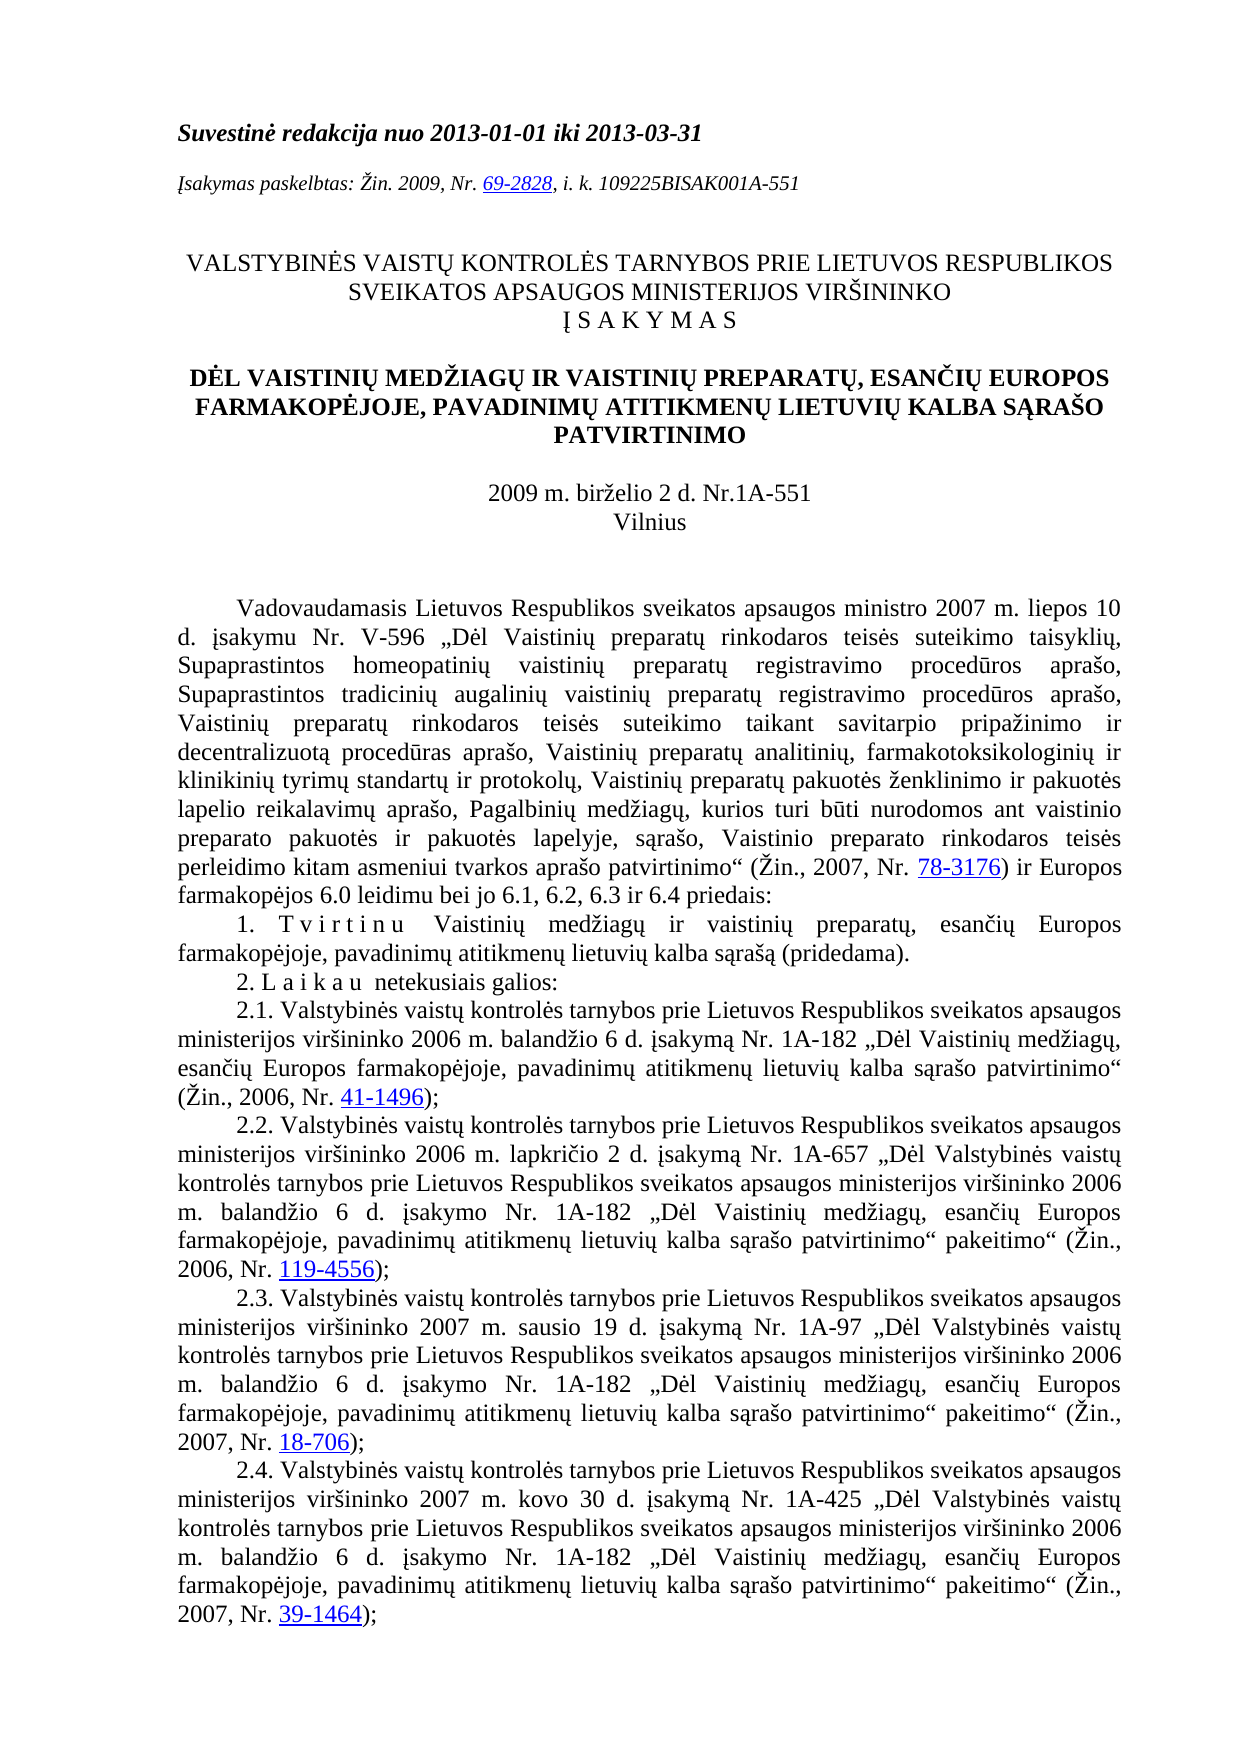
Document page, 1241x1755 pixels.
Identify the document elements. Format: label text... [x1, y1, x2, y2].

text 2009 m. birželio 2 d. Nr.1A-551 [177, 478, 1122, 507]
text DĖL VAISTINIŲ MEDŽIAGŲ IR VAISTINIŲ PREPARATŲ, ESANČIŲ EUROPOS FARMAKOPĖJOJE, PAVADINIMŲ ATITIKMENŲ LIETUVIŲ KALBA SĄRAŠO PATVIRTINIMO [177, 363, 1122, 449]
text 2.2. Valstybinės vaistų kontrolės tarnybos prie Lietuvos Respublikos sveikatos apsaugos ministerijos viršininko 2006 m. lapkričio 2 d. įsakymą Nr. 1A-657 „Dėl Valstybinės vaistų kontrolės tarnybos prie Lietuvos Respublikos sveikatos apsaugos ministerijos viršininko 2006 m. balandžio 6 d. įsakymo Nr. 1A-182 „Dėl Vaistinių medžiagų, esančių Europos farmakopėjoje, pavadinimų atitikmenų lietuvių kalba sąrašo patvirtinimo“ pakeitimo“ (Žin., 2006, Nr. 119-4556); [177, 1110, 1122, 1283]
text VALSTYBINĖS VAISTŲ KONTROLĖS TARNYBOS PRIE LIETUVOS RESPUBLIKOS SVEIKATOS APSAUGOS MINISTERIJOS VIRŠININKO [177, 248, 1122, 305]
text 2.3. Valstybinės vaistų kontrolės tarnybos prie Lietuvos Respublikos sveikatos apsaugos ministerijos viršininko 2007 m. sausio 19 d. įsakymą Nr. 1A-97 „Dėl Valstybinės vaistų kontrolės tarnybos prie Lietuvos Respublikos sveikatos apsaugos ministerijos viršininko 2006 m. balandžio 6 d. įsakymo Nr. 1A-182 „Dėl Vaistinių medžiagų, esančių Europos farmakopėjoje, pavadinimų atitikmenų lietuvių kalba sąrašo patvirtinimo“ pakeitimo“ (Žin., 2007, Nr. 18-706); [177, 1283, 1122, 1455]
text Vilnius [177, 507, 1122, 535]
text 1. Tvirtinu Vaistinių medžiagų ir vaistinių preparatų, esančių Europos farmakopėjoje, pavadinimų atitikmenų lietuvių kalba sąrašą (pridedama). [177, 909, 1122, 967]
text ĮSAKYMAS [177, 305, 1122, 334]
text 2.4. Valstybinės vaistų kontrolės tarnybos prie Lietuvos Respublikos sveikatos apsaugos ministerijos viršininko 2007 m. kovo 30 d. įsakymą Nr. 1A-425 „Dėl Valstybinės vaistų kontrolės tarnybos prie Lietuvos Respublikos sveikatos apsaugos ministerijos viršininko 2006 m. balandžio 6 d. įsakymo Nr. 1A-182 „Dėl Vaistinių medžiagų, esančių Europos farmakopėjoje, pavadinimų atitikmenų lietuvių kalba sąrašo patvirtinimo“ pakeitimo“ (Žin., 2007, Nr. 39-1464); [177, 1455, 1122, 1628]
text Suvestinė redakcija nuo 2013-01-01 iki 2013-03-31 [177, 118, 1122, 147]
text 2.1. Valstybinės vaistų kontrolės tarnybos prie Lietuvos Respublikos sveikatos apsaugos ministerijos viršininko 2006 m. balandžio 6 d. įsakymą Nr. 1A-182 „Dėl Vaistinių medžiagų, esančių Europos farmakopėjoje, pavadinimų atitikmenų lietuvių kalba sąrašo patvirtinimo“ (Žin., 2006, Nr. 41-1496); [177, 995, 1122, 1110]
text Įsakymas paskelbtas: Žin. 2009, Nr. 69-2828, i. k. 109225BISAK001A-551 [177, 171, 1122, 195]
text 2. Laikau netekusiais galios: [177, 967, 1122, 995]
text Vadovaudamasis Lietuvos Respublikos sveikatos apsaugos ministro 2007 m. liepos 10 d. įsakymu Nr. V-596 „Dėl Vaistinių preparatų rinkodaros teisės suteikimo taisyklių, Supaprastintos homeopatinių vaistinių preparatų registravimo procedūros aprašo, Supaprastintos tradicinių augalinių vaistinių preparatų registravimo procedūros aprašo, Vaistinių preparatų rinkodaros teisės suteikimo taikant savitarpio pripažinimo ir decentralizuotą procedūras aprašo, Vaistinių preparatų analitinių, farmakotoksikologinių ir klinikinių tyrimų standartų ir protokolų, Vaistinių preparatų pakuotės ženklinimo ir pakuotės lapelio reikalavimų aprašo, Pagalbinių medžiagų, kurios turi būti nurodomos ant vaistinio preparato pakuotės ir pakuotės lapelyje, sąrašo, Vaistinio preparato rinkodaros teisės perleidimo kitam asmeniui tvarkos aprašo patvirtinimo“ (Žin., 2007, Nr. 78-3176) ir Europos farmakopėjos 6.0 leidimu bei jo 6.1, 6.2, 6.3 ir 6.4 priedais: [177, 593, 1122, 909]
